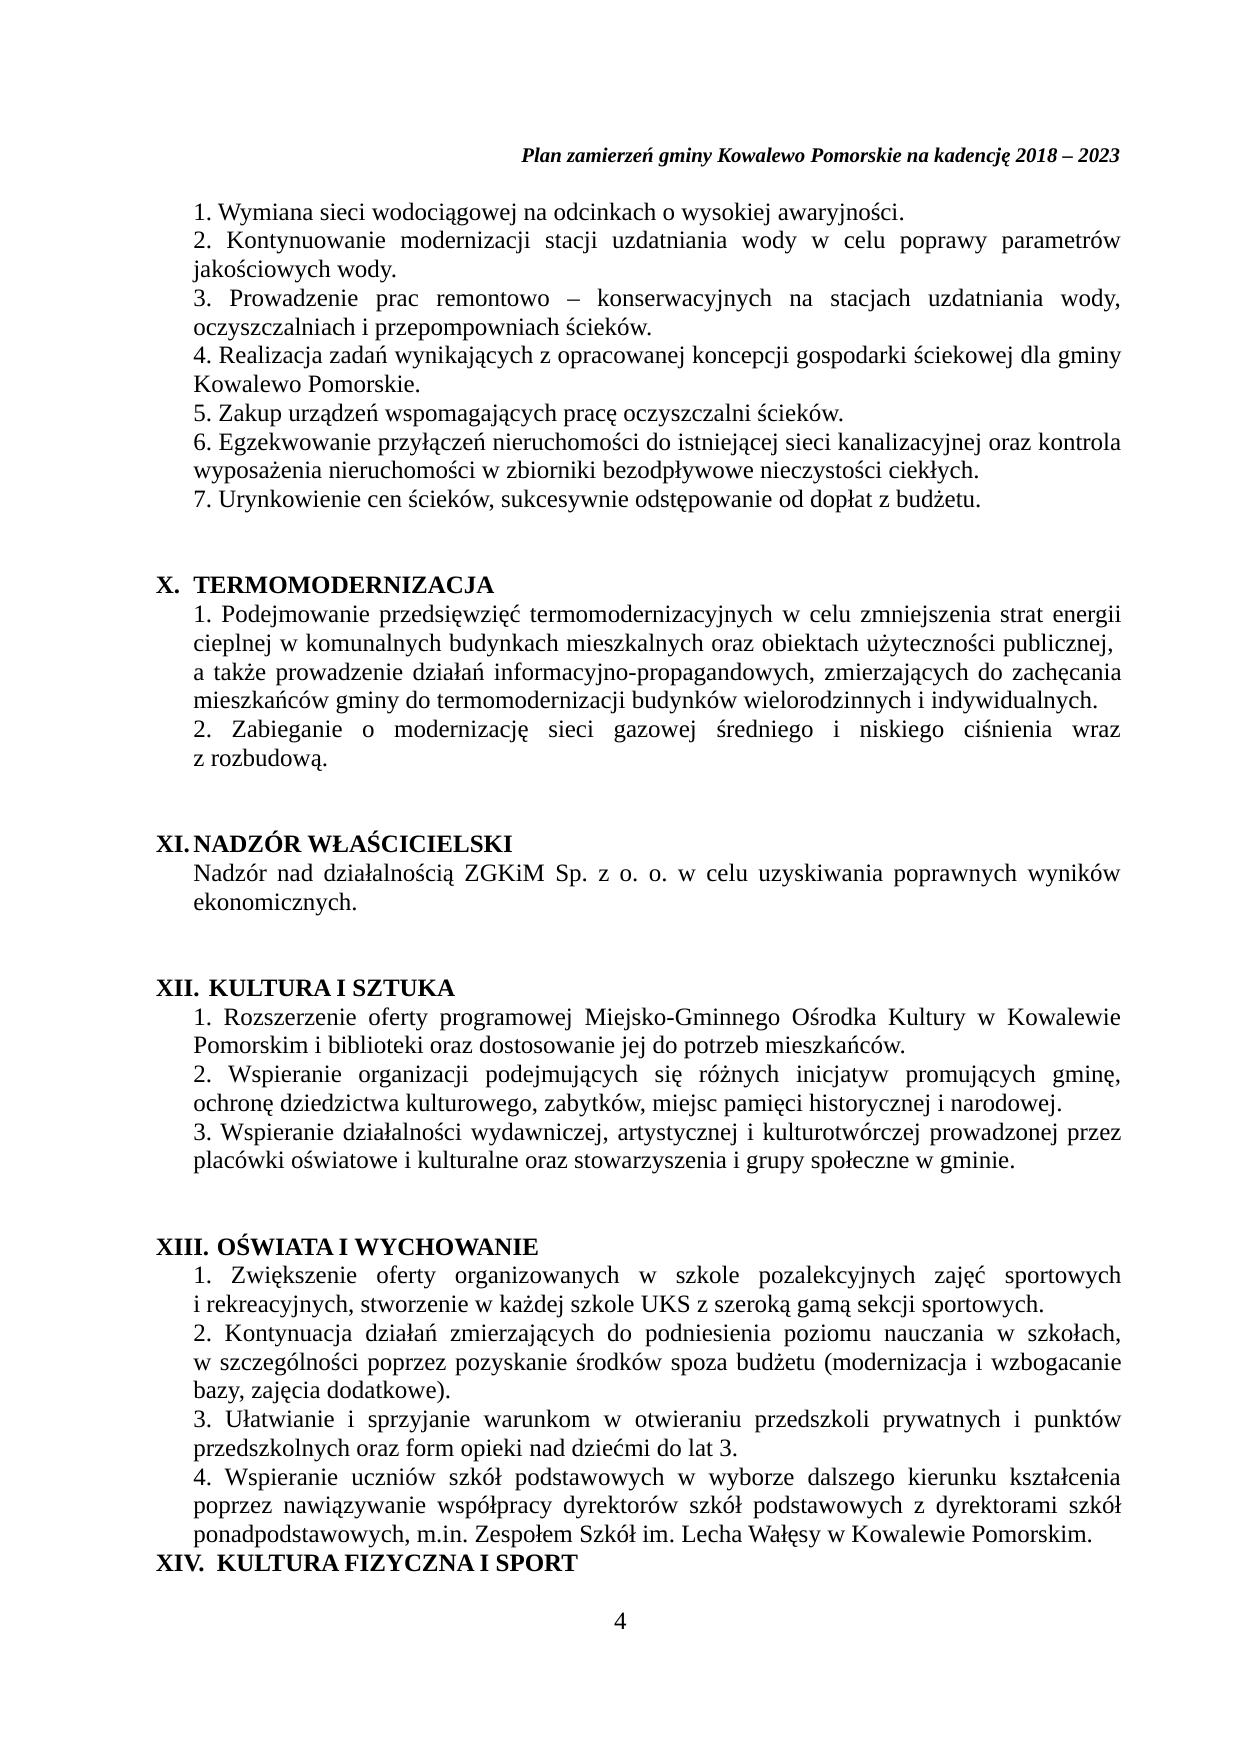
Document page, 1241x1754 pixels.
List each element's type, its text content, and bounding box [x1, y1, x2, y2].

list OŚWIATA I WYCHOWANIE [156, 1232, 1122, 1260]
list 4. Wspieranie uczniów szkół podstawowych w wyborze dalszego kierunku kształcenia poprzez nawiązywanie współpracy dyrektorów szkół podstawowych z dyrektorami szkół ponadpodstawowych, m.in. Zespołem Szkół im. Lecha Wałęsy w Kowalewie Pomorskim. [156, 1462, 1122, 1548]
list 2. Kontynuacja działań zmierzających do podniesienia poziomu nauczania w szkołach, w szczególności poprzez pozyskanie środków spoza budżetu (modernizacja i wzbogacanie bazy, zajęcia dodatkowe). [156, 1318, 1122, 1404]
list NADZÓR WŁAŚCICIELSKI [156, 829, 1122, 858]
list 2. Wspieranie organizacji podejmujących się różnych inicjatyw promujących gminę, ochronę dziedzictwa kulturowego, zabytków, miejsc pamięci historycznej i narodowej. [156, 1059, 1122, 1117]
list KULTURA FIZYCZNA I SPORT [156, 1548, 1122, 1577]
list 1. Rozszerzenie oferty programowej Miejsko-Gminnego Ośrodka Kultury w Kowalewie Pomorskim i biblioteki oraz dostosowanie jej do potrzeb mieszkańców. [156, 1002, 1122, 1059]
list Nadzór nad działalnością ZGKiM Sp. z o. o. w celu uzyskiwania poprawnych wyników ekonomicznych. [156, 858, 1122, 915]
list 1. Wymiana sieci wodociągowej na odcinkach o wysokiej awaryjności. [156, 197, 1122, 225]
list 4. Realizacja zadań wynikających z opracowanej koncepcji gospodarki ściekowej dla gminy Kowalewo Pomorskie. [156, 340, 1122, 398]
list 3. Prowadzenie prac remontowo – konserwacyjnych na stacjach uzdatniania wody, oczyszczalniach i przepompowniach ścieków. [156, 283, 1122, 340]
list 1. Podejmowanie przedsięwzięć termomodernizacyjnych w celu zmniejszenia strat energii cieplnej w komunalnych budynkach mieszkalnych oraz obiektach użyteczności publicznej, a także prowadzenie działań informacyjno-propagandowych, zmierzających do zachęcania mieszkańców gminy do termomodernizacji budynków wielorodzinnych i indywidualnych. [156, 599, 1122, 714]
list TERMOMODERNIZACJA [156, 570, 1122, 599]
list 3. Wspieranie działalności wydawniczej, artystycznej i kulturotwórczej prowadzonej przez placówki oświatowe i kulturalne oraz stowarzyszenia i grupy społeczne w gminie. [156, 1117, 1122, 1174]
list 1. Zwiększenie oferty organizowanych w szkole pozalekcyjnych zajęć sportowych i rekreacyjnych, stworzenie w każdej szkole UKS z szeroką gamą sekcji sportowych. [156, 1260, 1122, 1318]
list 2. Kontynuowanie modernizacji stacji uzdatniania wody w celu poprawy parametrów jakościowych wody. [156, 225, 1122, 283]
list 2. Zabieganie o modernizację sieci gazowej średniego i niskiego ciśnienia wraz z rozbudową. [156, 714, 1122, 772]
list 5. Zakup urządzeń wspomagających pracę oczyszczalni ścieków. [156, 398, 1122, 427]
list 7. Urynkowienie cen ścieków, sukcesywnie odstępowanie od dopłat z budżetu. [156, 484, 1122, 513]
list 3. Ułatwianie i sprzyjanie warunkom w otwieraniu przedszkoli prywatnych i punktów przedszkolnych oraz form opieki nad dziećmi do lat 3. [156, 1404, 1122, 1462]
list 6. Egzekwowanie przyłączeń nieruchomości do istniejącej sieci kanalizacyjnej oraz kontrola wyposażenia nieruchomości w zbiorniki bezodpływowe nieczystości ciekłych. [156, 427, 1122, 484]
list KULTURA I SZTUKA [156, 973, 1122, 1002]
